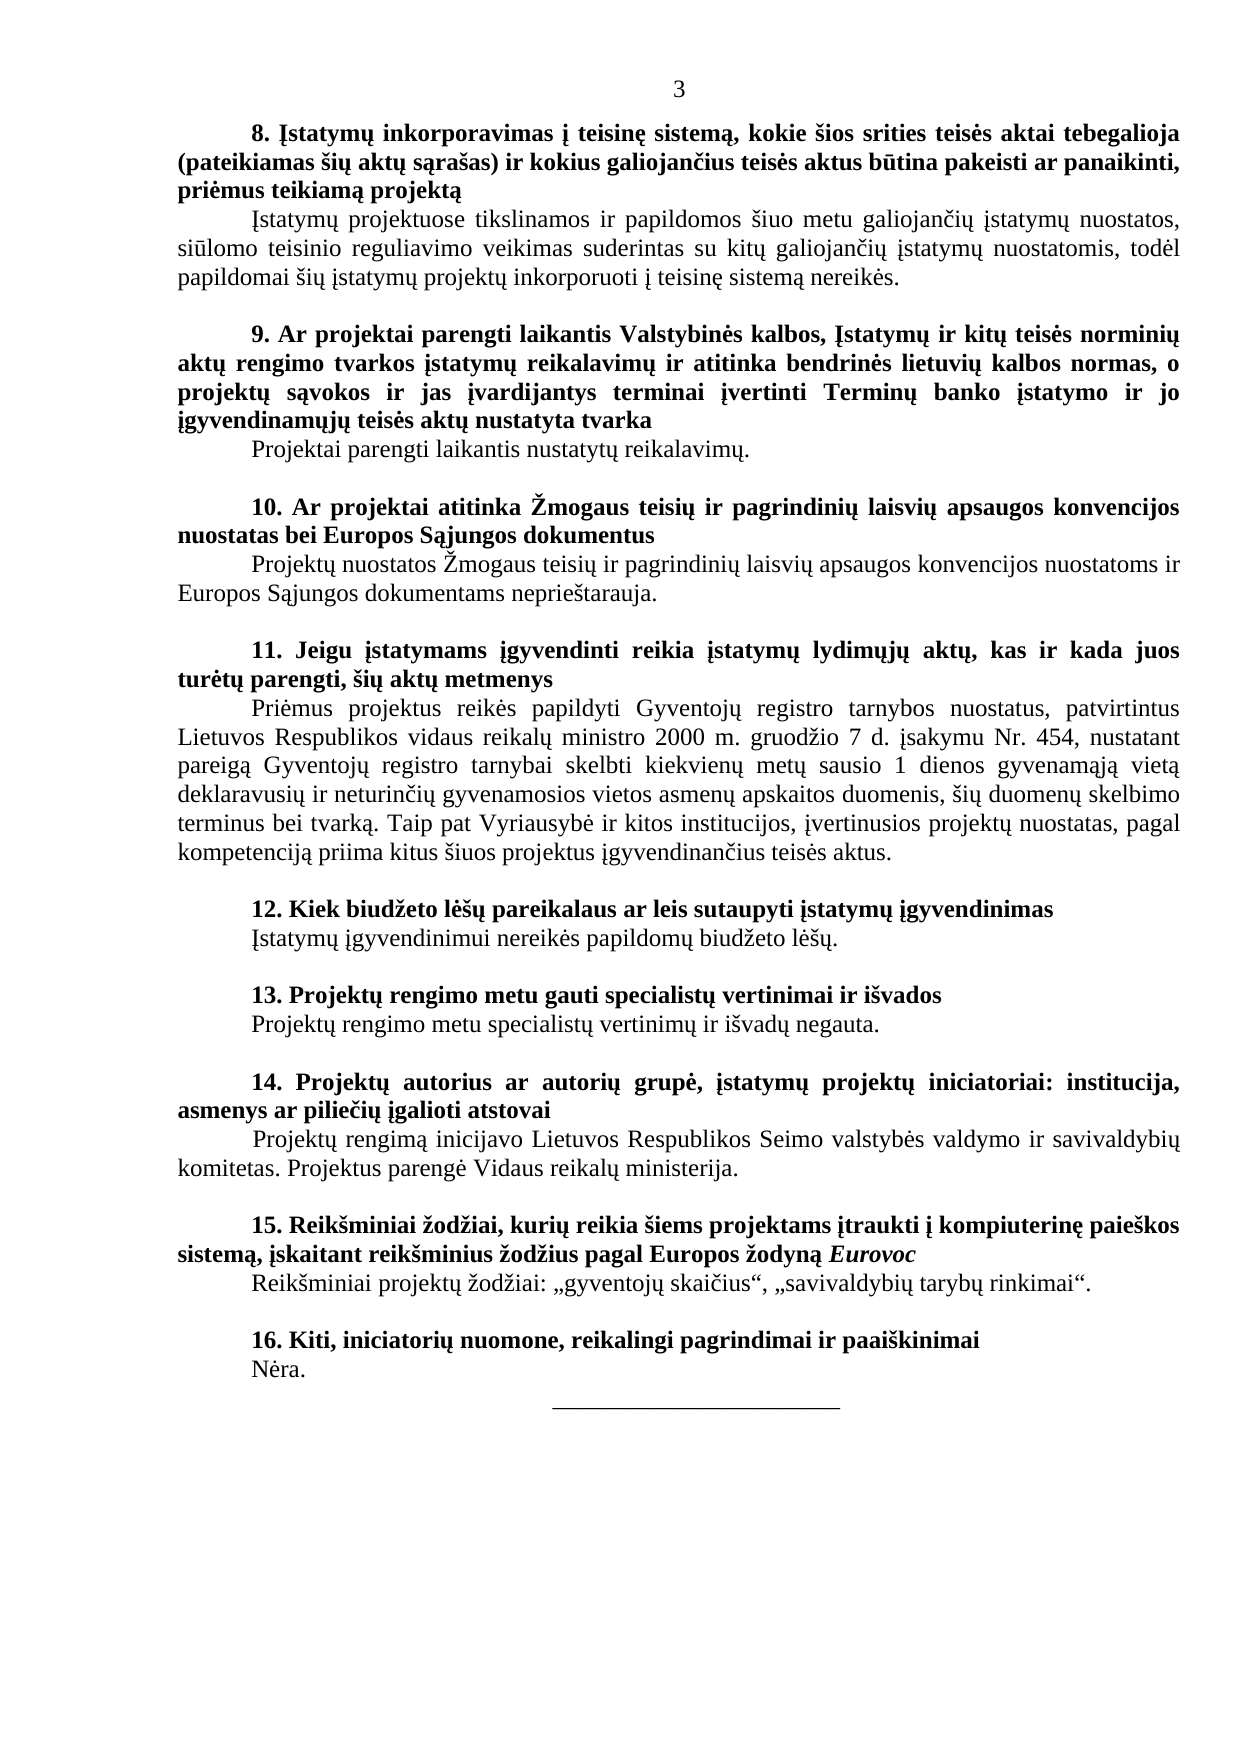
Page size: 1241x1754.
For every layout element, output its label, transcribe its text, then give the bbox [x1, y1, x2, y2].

text Projektų rengimo metu specialistų vertinimų ir išvadų negauta. [177, 1009, 1181, 1038]
text 14. Projektų autorius ar autorių grupė, įstatymų projektų iniciatoriai: institucija, asmenys ar piliečių įgalioti atstovai [177, 1067, 1181, 1124]
text 8. Įstatymų inkorporavimas į teisinę sistemą, kokie šios srities teisės aktai tebegalioja (pateikiamas šių aktų sąrašas) ir kokius galiojančius teisės aktus būtina pakeisti ar panaikinti, priėmus teikiamą projektą [177, 118, 1181, 204]
text 13. Projektų rengimo metu gauti specialistų vertinimai ir išvados [177, 981, 1181, 1009]
text Priėmus projektus reikės papildyti Gyventojų registro tarnybos nuostatus, patvirtintus Lietuvos Respublikos vidaus reikalų ministro 2000 m. gruodžio 7 d. įsakymu Nr. 454, nustatant pareigą Gyventojų registro tarnybai skelbti kiekvienų metų sausio 1 dienos gyvenamąją vietą deklaravusių ir neturinčių gyvenamosios vietos asmenų apskaitos duomenis, šių duomenų skelbimo terminus bei tvarką. Taip pat Vyriausybė ir kitos institucijos, įvertinusios projektų nuostatas, pagal kompetenciją priima kitus šiuos projektus įgyvendinančius teisės aktus. [177, 693, 1181, 866]
table_header [177, 1469, 927, 1498]
text 9. Ar projektai parengti laikantis Valstybinės kalbos, Įstatymų ir kitų teisės norminių aktų rengimo tvarkos įstatymų reikalavimų ir atitinka bendrinės lietuvių kalbos normas, o projektų sąvokos ir jas įvardijantys terminai įvertinti Terminų banko įstatymo ir jo įgyvendinamųjų teisės aktų nustatyta tvarka [177, 319, 1181, 434]
text Reikšminiai projektų žodžiai: „gyventojų skaičius“, „savivaldybių tarybų rinkimai“. [177, 1268, 1181, 1297]
table_header [927, 1469, 1238, 1498]
text Įstatymų įgyvendinimui nereikės papildomų biudžeto lėšų. [177, 923, 1181, 952]
text 12. Kiek biudžeto lėšų pareikalaus ar leis sutaupyti įstatymų įgyvendinimas [177, 894, 1181, 923]
text Projektų nuostatos Žmogaus teisių ir pagrindinių laisvių apsaugos konvencijos nuostatoms ir Europos Sąjungos dokumentams neprieštarauja. [177, 549, 1181, 607]
text 15. Reikšminiai žodžiai, kurių reikia šiems projektams įtraukti į kompiuterinę paieškos sistemą, įskaitant reikšminius žodžius pagal Europos žodyną Eurovoc [177, 1211, 1181, 1268]
text Projektai parengti laikantis nustatytų reikalavimų. [177, 434, 1181, 463]
text Projektų rengimą inicijavo Lietuvos Respublikos Seimo valstybės valdymo ir savivaldybių komitetas. Projektus parengė Vidaus reikalų ministerija. [177, 1124, 1181, 1182]
text _______________________ [177, 1383, 1181, 1412]
text 16. Kiti, iniciatorių nuomone, reikalingi pagrindimai ir paaiškinimai [177, 1326, 1181, 1354]
text 11. Jeigu įstatymams įgyvendinti reikia įstatymų lydimųjų aktų, kas ir kada juos turėtų parengti, šių aktų metmenys [177, 636, 1181, 693]
text Nėra. [177, 1354, 1181, 1383]
text 10. Ar projektai atitinka Žmogaus teisių ir pagrindinių laisvių apsaugos konvencijos nuostatas bei Europos Sąjungos dokumentus [177, 492, 1181, 549]
text Įstatymų projektuose tikslinamos ir papildomos šiuo metu galiojančių įstatymų nuostatos, siūlomo teisinio reguliavimo veikimas suderintas su kitų galiojančių įstatymų nuostatomis, todėl papildomai šių įstatymų projektų inkorporuoti į teisinę sistemą nereikės. [177, 204, 1181, 291]
